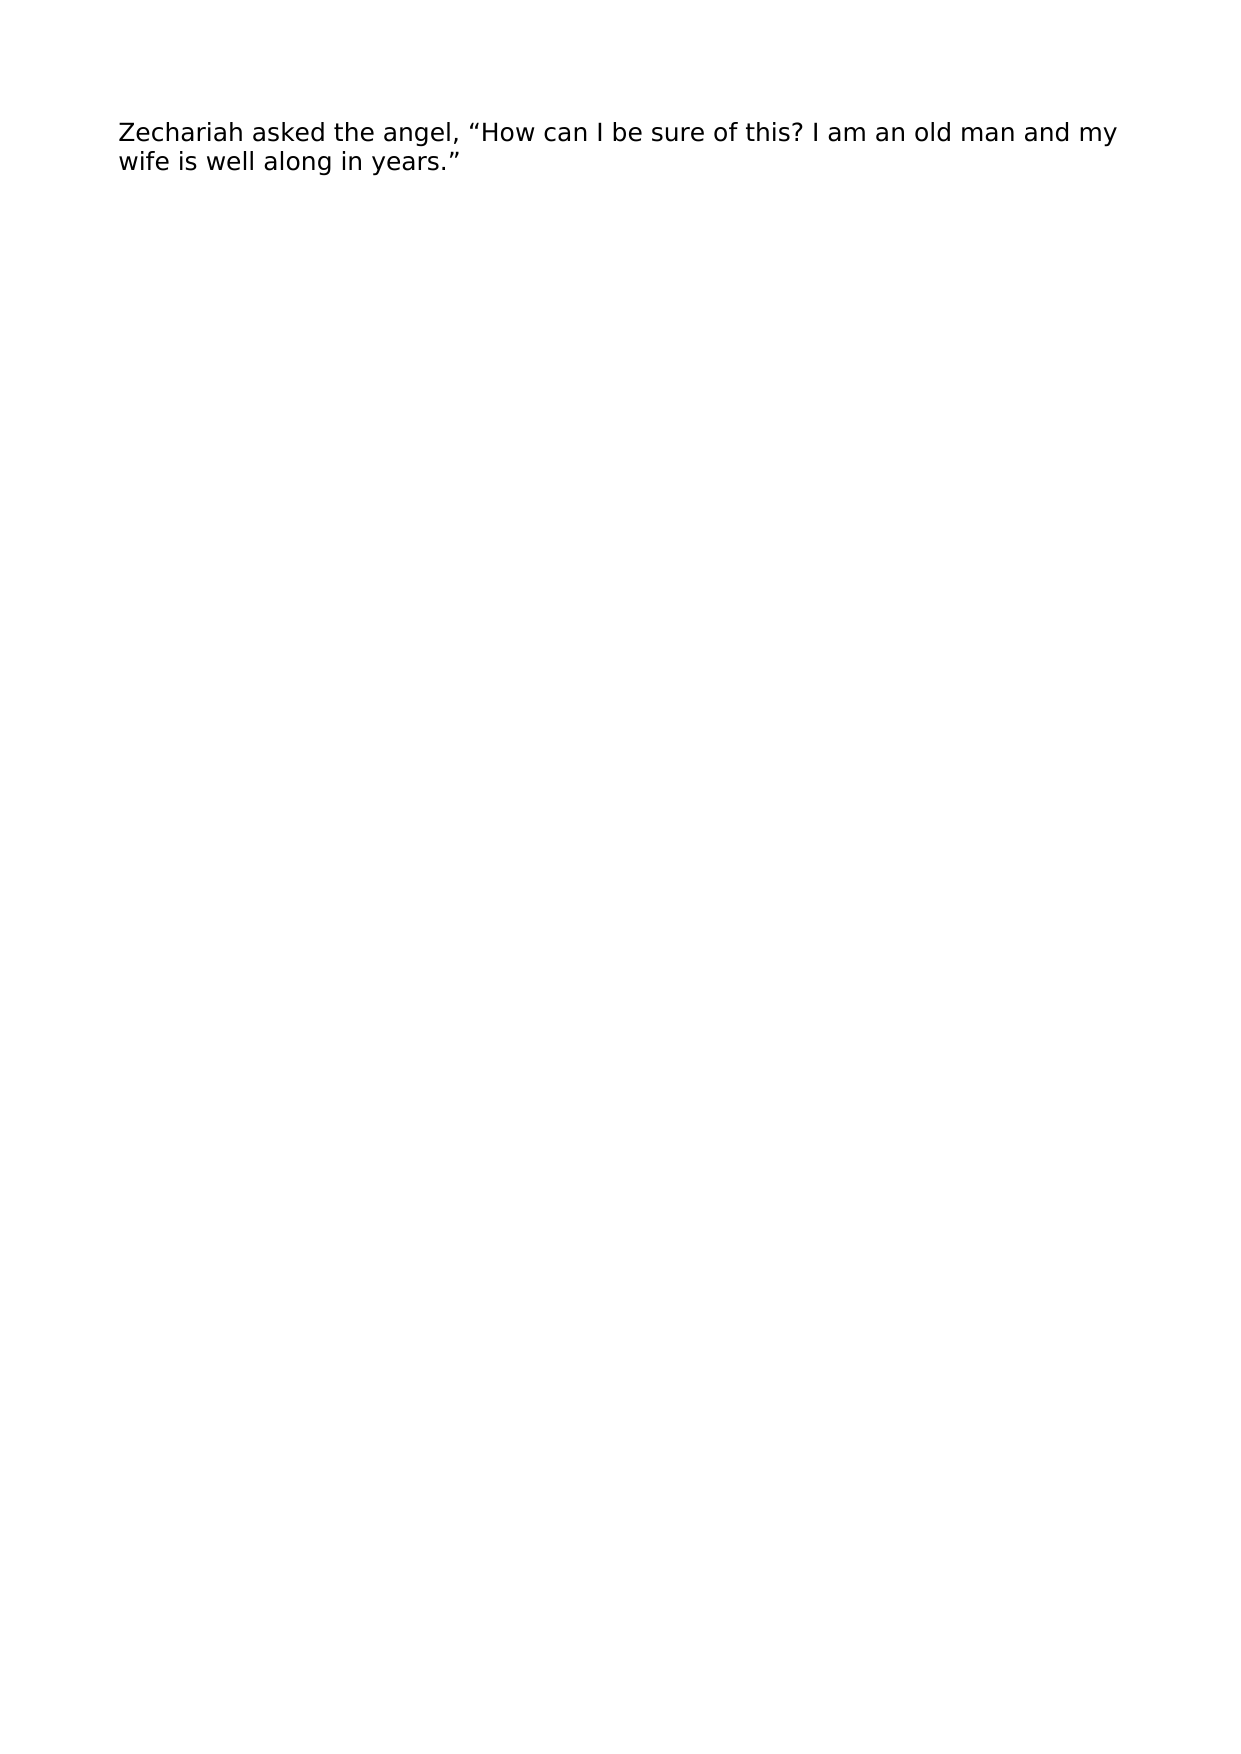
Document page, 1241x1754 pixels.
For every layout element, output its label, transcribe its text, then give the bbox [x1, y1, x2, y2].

text Zechariah asked the angel, “How can I be sure of this? I am an old man and my wife is well along in years.” [118, 118, 1122, 176]
